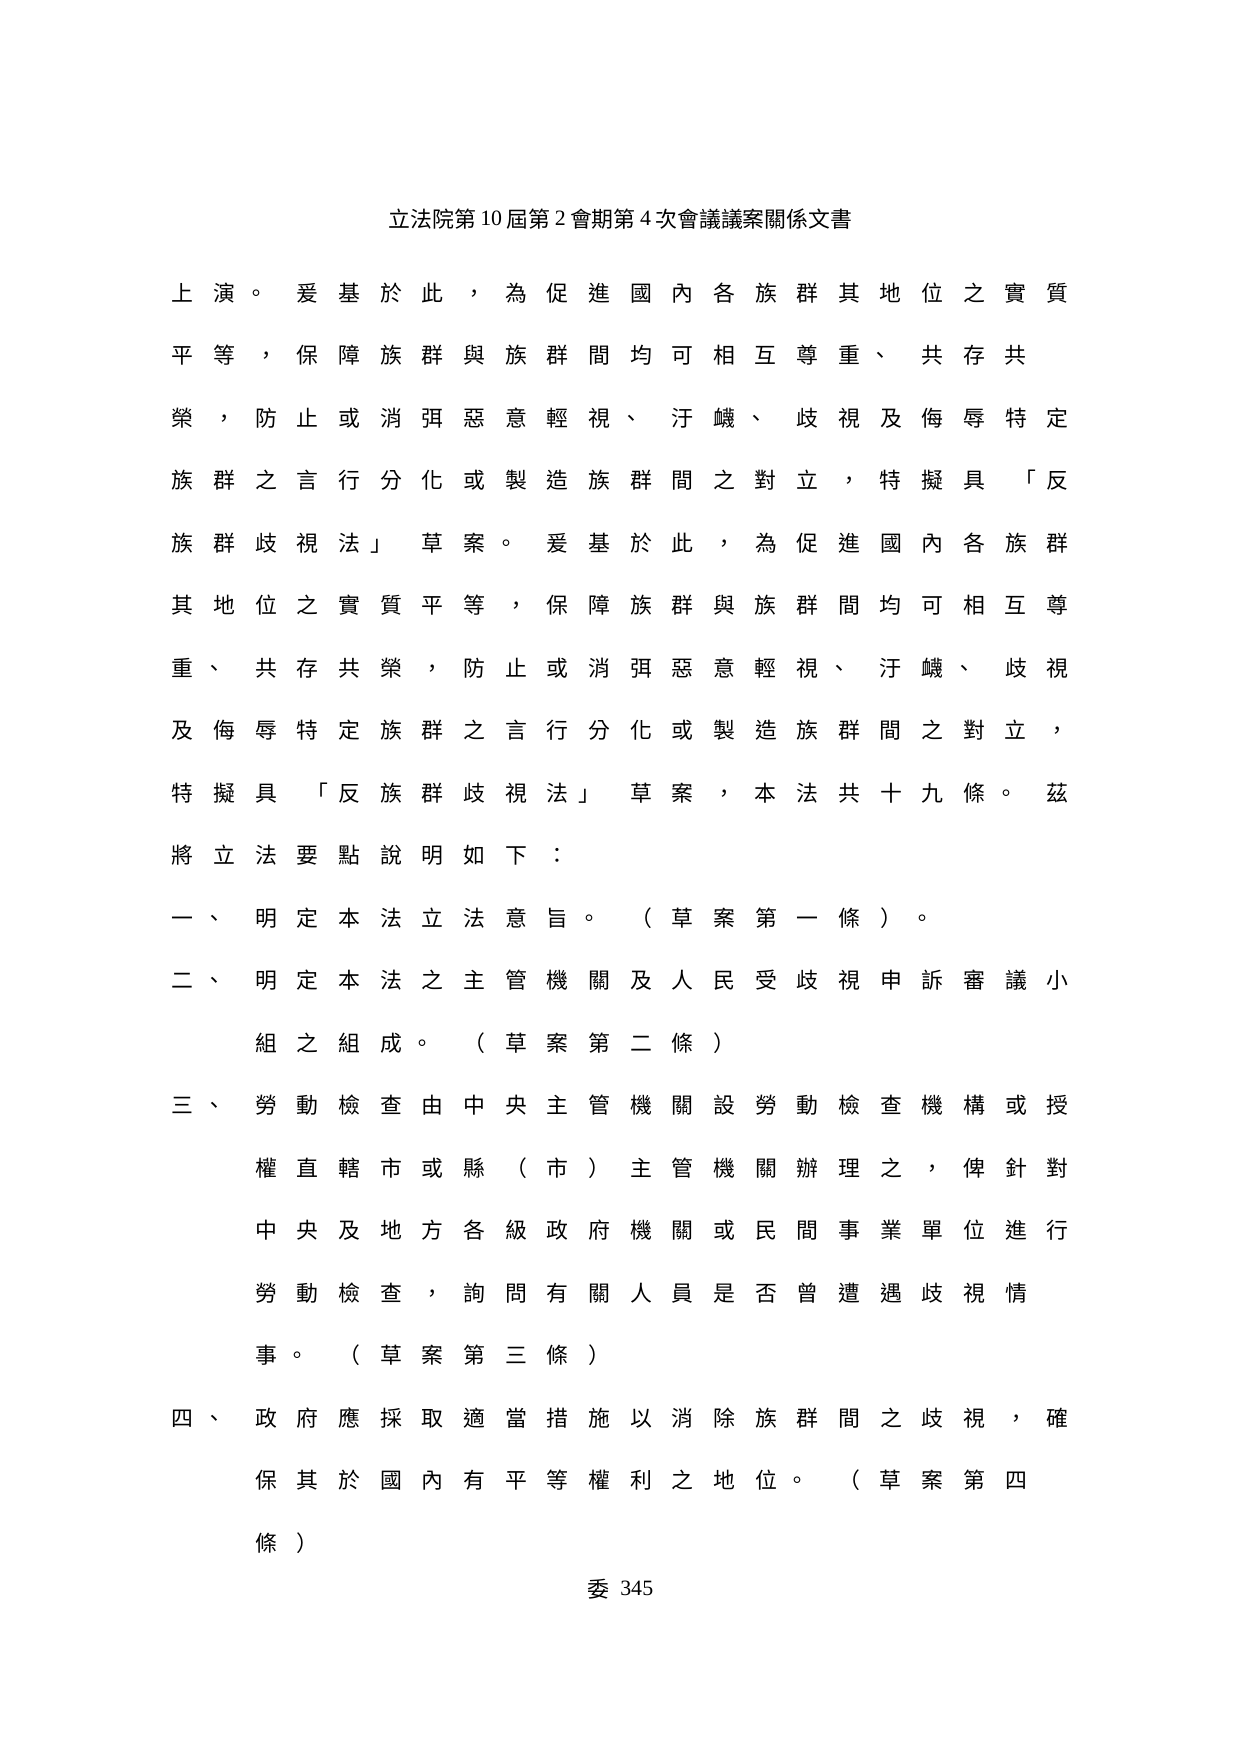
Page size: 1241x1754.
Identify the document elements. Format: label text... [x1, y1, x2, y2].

text 三、勞動檢查由中央主管機關設勞動檢查機構或授權直轄市或縣（市）主管機關辦理之，俾針對中央及地方各級政府機關或民間事業單位進行勞動檢查，詢問有關人員是否曾遭遇歧視情事。（草案第三條） [162, 1063, 1078, 1375]
text 四、政府應採取適當措施以消除族群間之歧視，確保其於國內有平等權利之地位。（草案第四條） [162, 1375, 1078, 1563]
text 二、明定本法之主管機關及人民受歧視申訴審議小組之組成。（草案第二條） [162, 938, 1078, 1063]
text 上演。爰基於此，為促進國內各族群其地位之實質平等，保障族群與族群間均可相互尊重、共存共榮，防止或消弭惡意輕視、汙衊、歧視及侮辱特定族群之言行分化或製造族群間之對立，特擬具「反族群歧視法」草案。爰基於此，為促進國內各族群其地位之實質平等，保障族群與族群間均可相互尊重、共存共榮，防止或消弭惡意輕視、汙衊、歧視及侮辱特定族群之言行分化或製造族群間之對立，特擬具「反族群歧視法」草案，本法共十九條。茲將立法要點說明如下： [162, 250, 1078, 875]
text 一、明定本法立法意旨。（草案第一條）。 [162, 875, 1078, 938]
